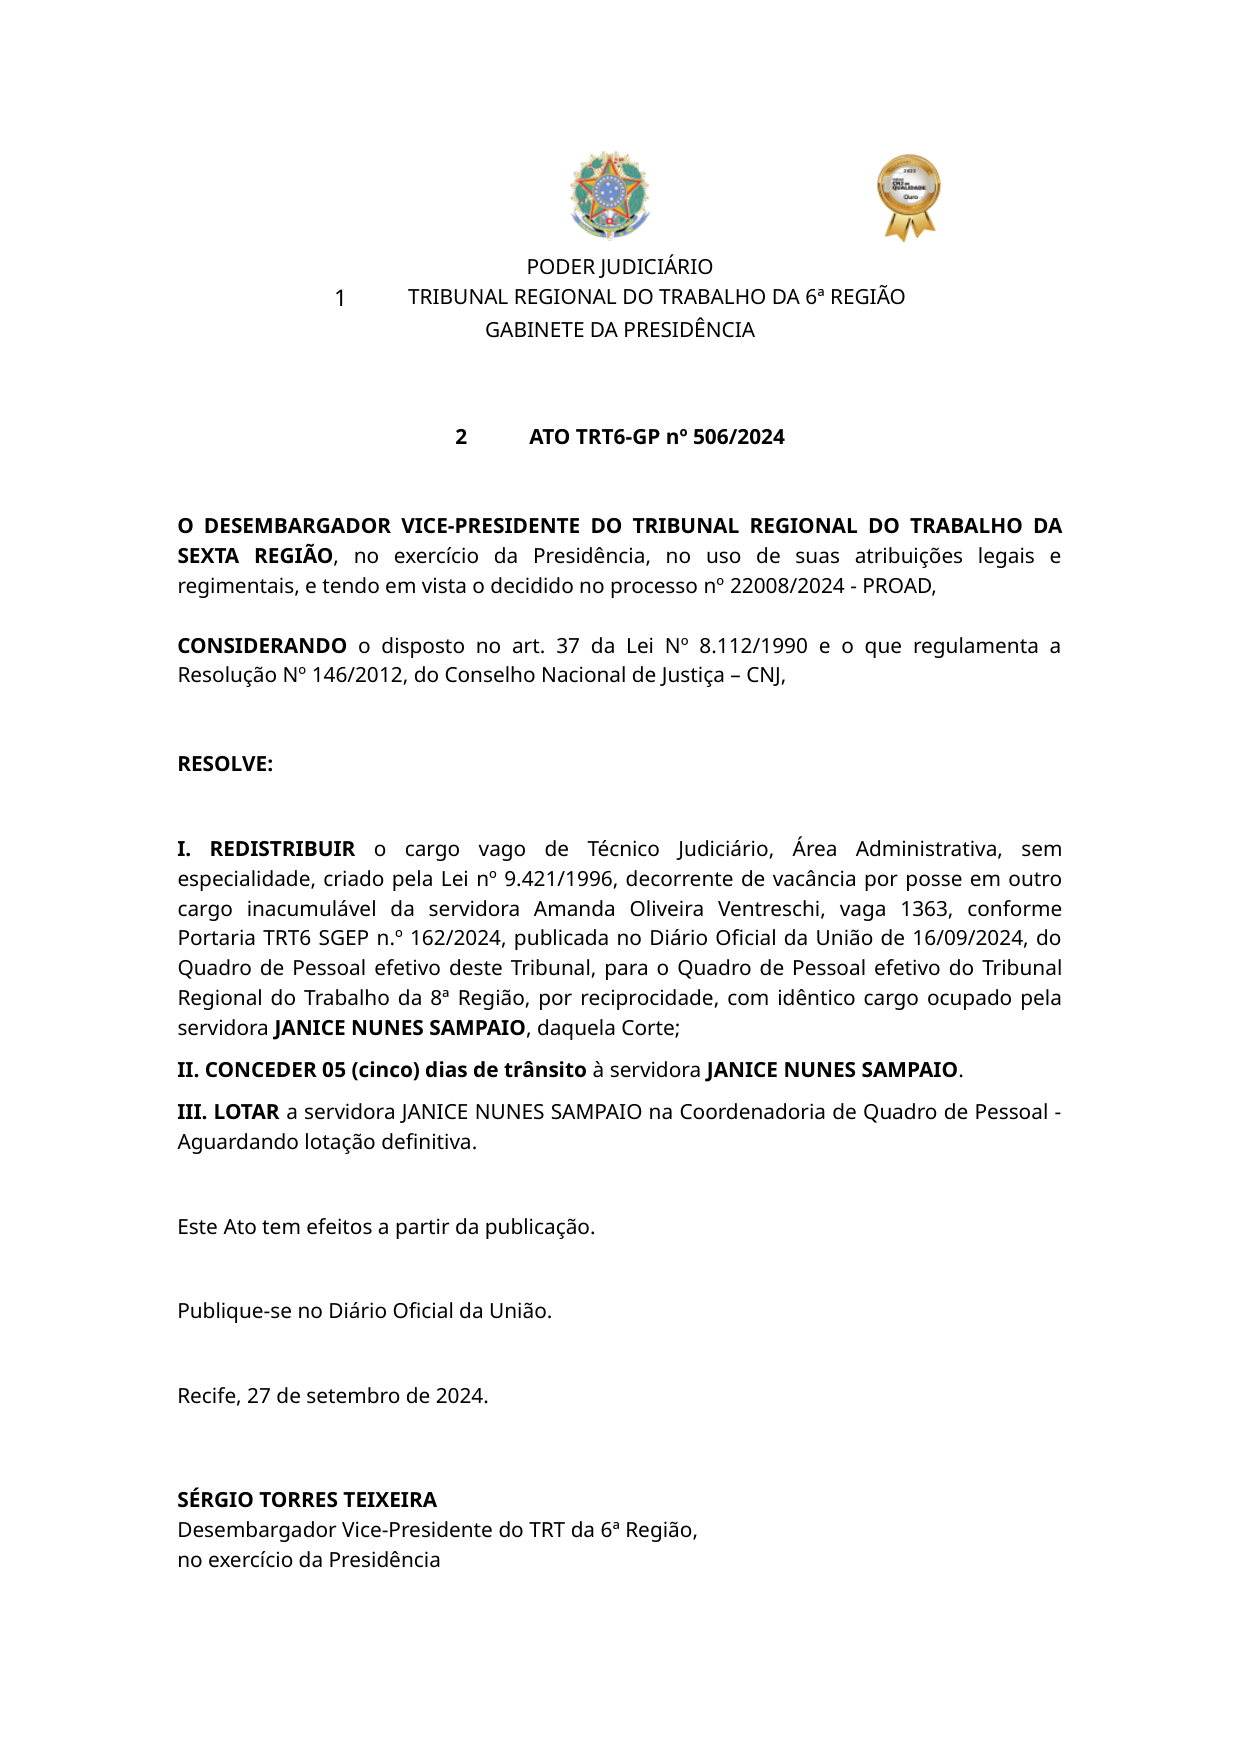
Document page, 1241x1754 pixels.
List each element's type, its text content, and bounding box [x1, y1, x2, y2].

picture [563, 147, 655, 244]
subtitle TRIBUNAL REGIONAL DO TRABALHO DA 6ª REGIÃO [177, 281, 1063, 314]
subtitle SÉRGIO TORRES TEIXEIRA [177, 1484, 1064, 1514]
subtitle PODER JUDICIÁRIO [177, 251, 1063, 281]
subtitle Este Ato tem efeitos a partir da publicação. [177, 1211, 1063, 1240]
subtitle RESOLVE: [177, 748, 1063, 778]
subtitle III. LOTAR a servidora JANICE NUNES SAMPAIO na Coordenadoria de Quadro de Pessoal - Aguardando lotação definitiva. [177, 1096, 1063, 1156]
subtitle no exercício da Presidência [177, 1543, 1063, 1573]
picture [876, 152, 942, 244]
subtitle II. CONCEDER 05 (cinco) dias de trânsito à servidora JANICE NUNES SAMPAIO. [177, 1054, 1063, 1084]
subtitle CONSIDERANDO o disposto no art. 37 da Lei Nº 8.112/1990 e o que regulamenta a Resolução Nº 146/2012, do Conselho Nacional de Justiça – CNJ, [177, 629, 1063, 689]
subtitle Publique-se no Diário Oficial da União. [177, 1295, 1063, 1325]
subtitle Recife, 27 de setembro de 2024. [177, 1380, 1063, 1409]
subtitle I. REDISTRIBUIR o cargo vago de Técnico Judiciário, Área Administrativa, sem especialidade, criado pela Lei nº 9.421/1996, decorrente de vacância por posse em outro cargo inacumulável da servidora Amanda Oliveira Ventreschi, vaga 1363, conforme Portaria TRT6 SGEP n.º 162/2024, publicada no Diário Oficial da União de 16/09/2024, do Quadro de Pessoal efetivo deste Tribunal, para o Quadro de Pessoal efetivo do Tribunal Regional do Trabalho da 8ª Região, por reciprocidade, com idêntico cargo ocupado pela servidora JANICE NUNES SAMPAIO, daquela Corte; [177, 833, 1063, 1041]
subtitle GABINETE DA PRESIDÊNCIA [177, 314, 1063, 343]
subtitle ATO TRT6-GP nº 506/2024 [177, 421, 1063, 451]
subtitle Desembargador Vice-Presidente do TRT da 6ª Região, [177, 1514, 1063, 1543]
subtitle O DESEMBARGADOR VICE-PRESIDENTE DO TRIBUNAL REGIONAL DO TRABALHO DA SEXTA REGIÃO, no exercício da Presidência, no uso de suas atribuições legais e regimentais, e tendo em vista o decidido no processo nº 22008/2024 - PROAD, [177, 510, 1063, 599]
